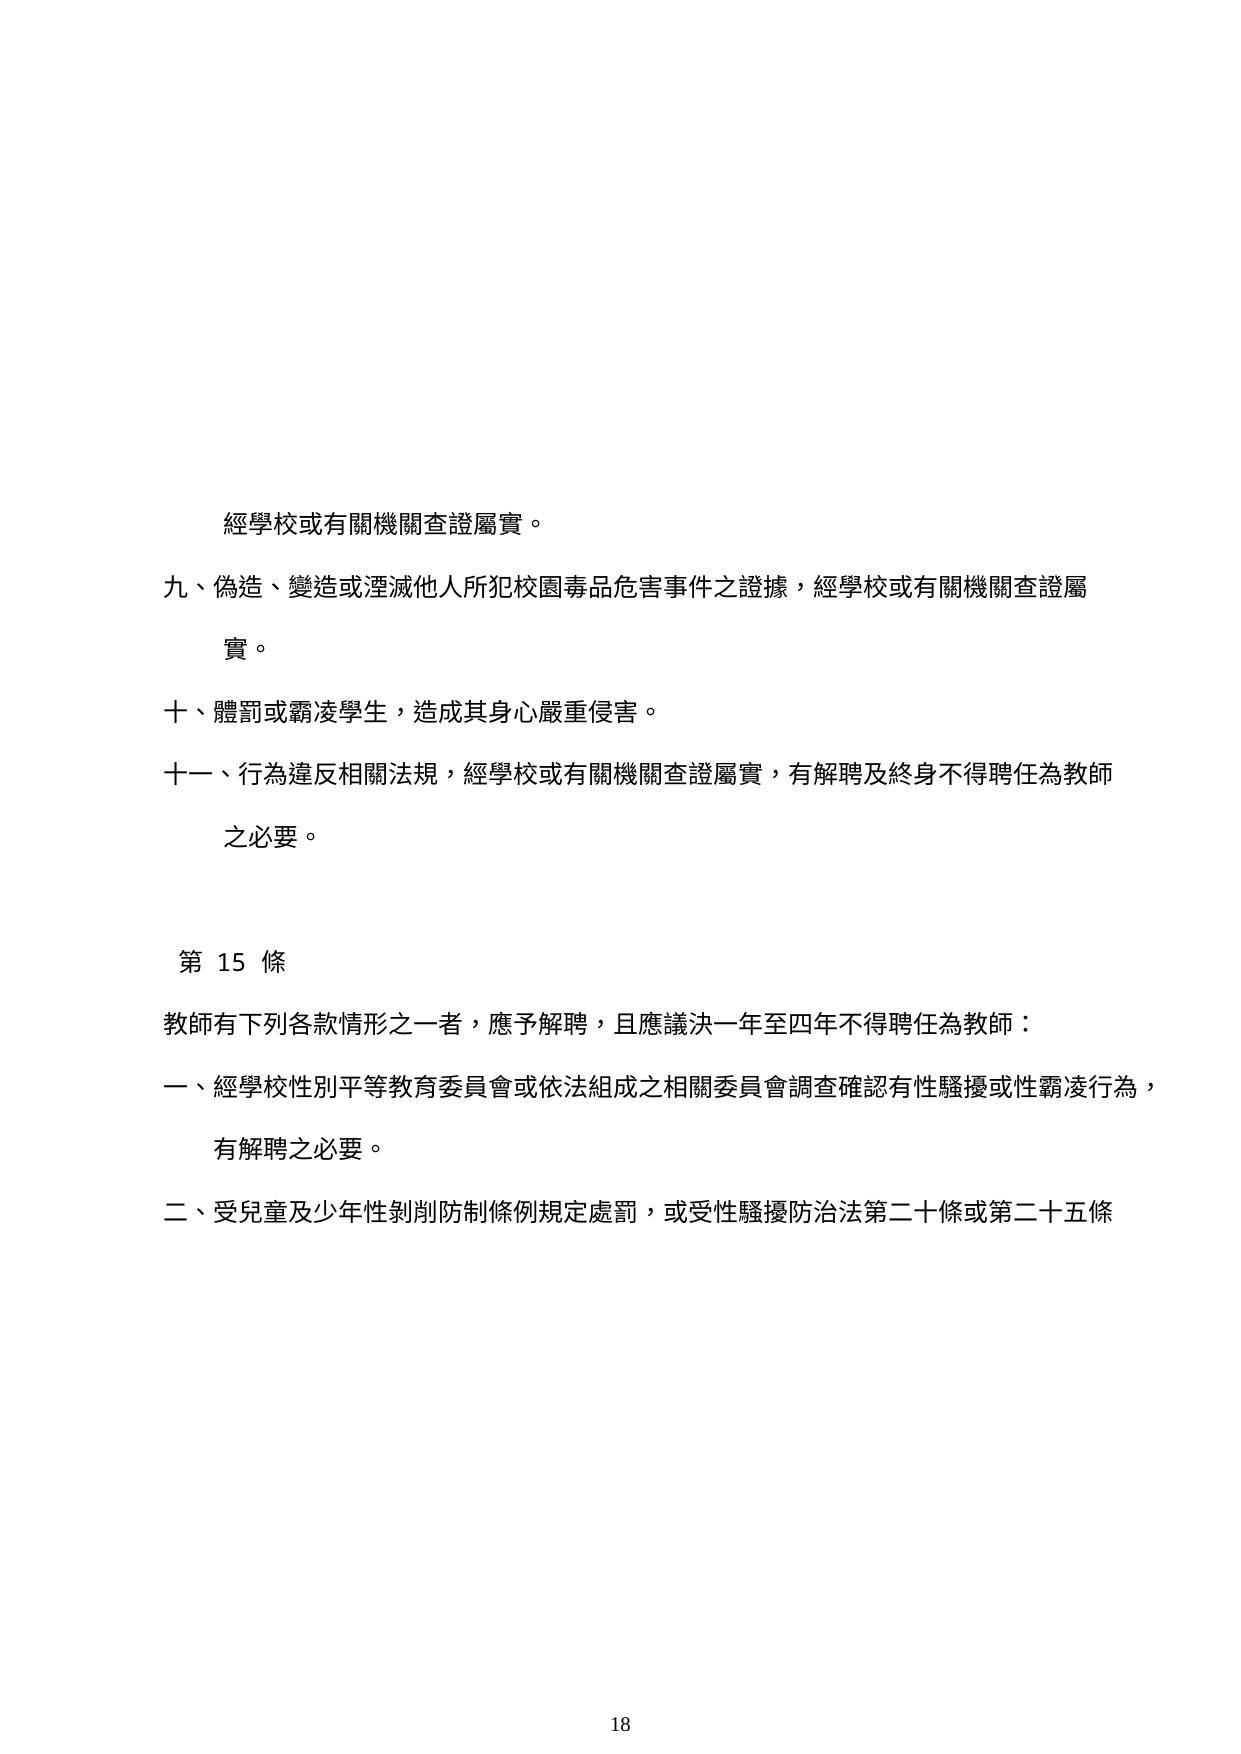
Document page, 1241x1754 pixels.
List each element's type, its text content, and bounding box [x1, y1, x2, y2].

text 之必要。 [164, 793, 1152, 856]
text 十一、行為違反相關法規，經學校或有關機關查證屬實，有解聘及終身不得聘任為教師 [164, 731, 1152, 793]
text 二、受兒童及少年性剝削防制條例規定處罰，或受性騷擾防治法第二十條或第二十五條 [89, 1168, 1152, 1231]
text 十、體罰或霸凌學生，造成其身心嚴重侵害。 [164, 668, 1152, 731]
text 一、經學校性別平等教育委員會或依法組成之相關委員會調查確認有性騷擾或性霸凌行為，有解聘之必要。 [164, 1043, 1152, 1168]
text 實。 [164, 606, 1152, 668]
text 經學校或有關機關查證屬實。 [164, 481, 1152, 543]
text 九、偽造、變造或湮滅他人所犯校園毒品危害事件之證據，經學校或有關機關查證屬 [164, 543, 1152, 606]
text 第 15 條 [89, 918, 1152, 981]
text 教師有下列各款情形之一者，應予解聘，且應議決一年至四年不得聘任為教師： [89, 981, 1152, 1043]
